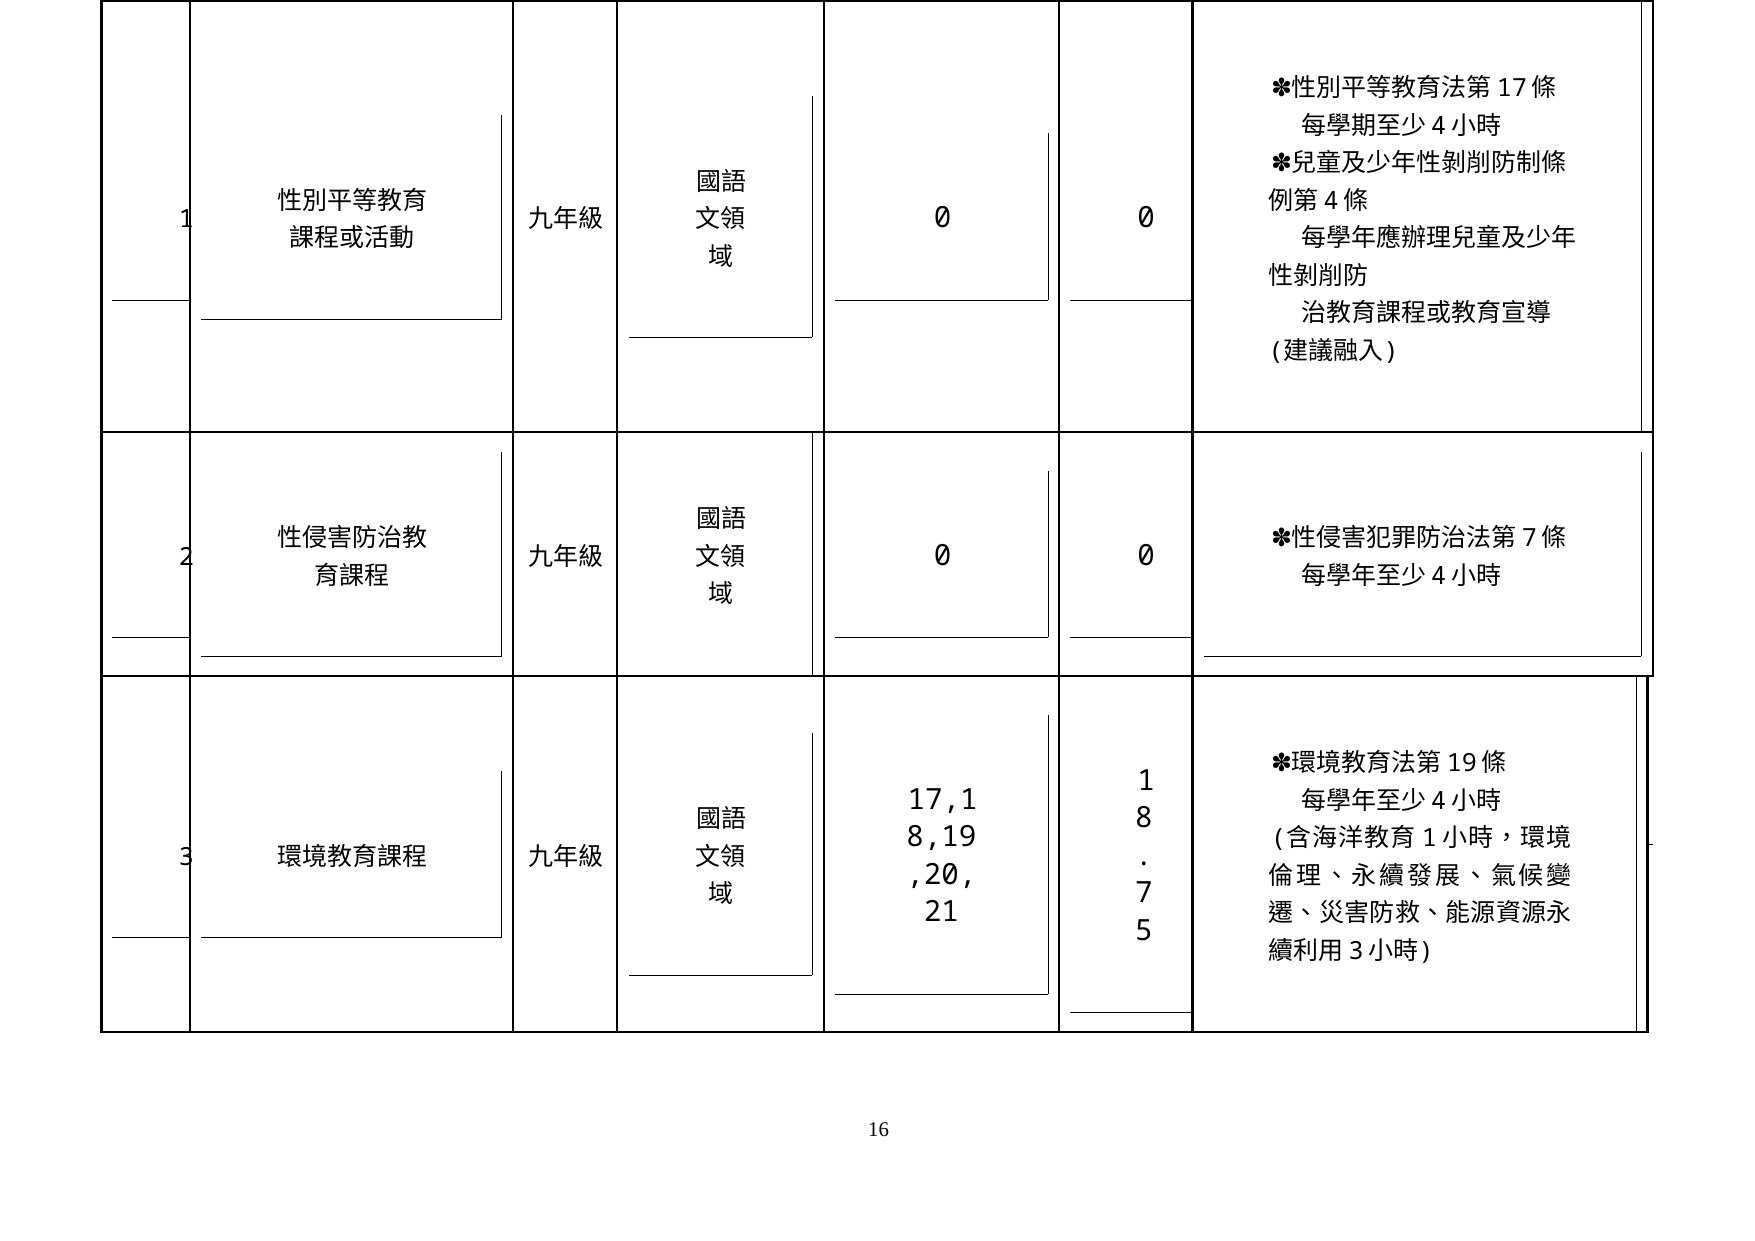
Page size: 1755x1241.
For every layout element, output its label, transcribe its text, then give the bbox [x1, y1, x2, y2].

table_cell 九年級 [514, 2, 616, 431]
table_cell 0 [825, 433, 1058, 675]
table_cell 2 [103, 433, 189, 675]
table_cell ✽性侵害犯罪防治法第7條 每學年至少4小時 [1194, 433, 1652, 675]
table_cell 3 [103, 677, 189, 1031]
table_cell 17,18,19,20,21 [825, 677, 1058, 1031]
table_cell 性侵害防治教育課程 [191, 433, 512, 675]
table_cell [1642, 2, 1652, 431]
table_cell ✽性別平等教育法第17條 每學期至少4小時 ✽兒童及少年性剝削防制條例第4條 每學年應辦理兒童及少年性剝削防 治教育課程或教育宣導(建議融入) [1194, 2, 1641, 431]
table_cell [1637, 677, 1646, 1031]
table_cell [1649, 677, 1653, 844]
table_cell 國語文領域 [618, 2, 823, 431]
table_cell 0 [1060, 2, 1191, 431]
table_cell ✽環境教育法第19條 每學年至少4小時 (含海洋教育1小時，環境倫理、永續發展、氣候變遷、災害防救、能源資源永續利用3小時) [1194, 677, 1636, 1031]
table_cell 九年級 [514, 677, 616, 1031]
table_cell 0 [825, 2, 1058, 431]
table_cell 國語文領域 [618, 433, 812, 675]
table_cell 九年級 [514, 433, 616, 675]
table_cell 18.75 [1060, 677, 1191, 1031]
table_cell 0 [1060, 433, 1191, 675]
table_cell 國語文領域 [618, 677, 823, 1031]
table_cell 性別平等教育課程或活動 [191, 2, 512, 431]
table_cell 環境教育課程 [191, 677, 512, 1031]
table_cell [813, 433, 823, 675]
table_cell [1649, 845, 1653, 1031]
table_cell 1 [103, 2, 189, 431]
